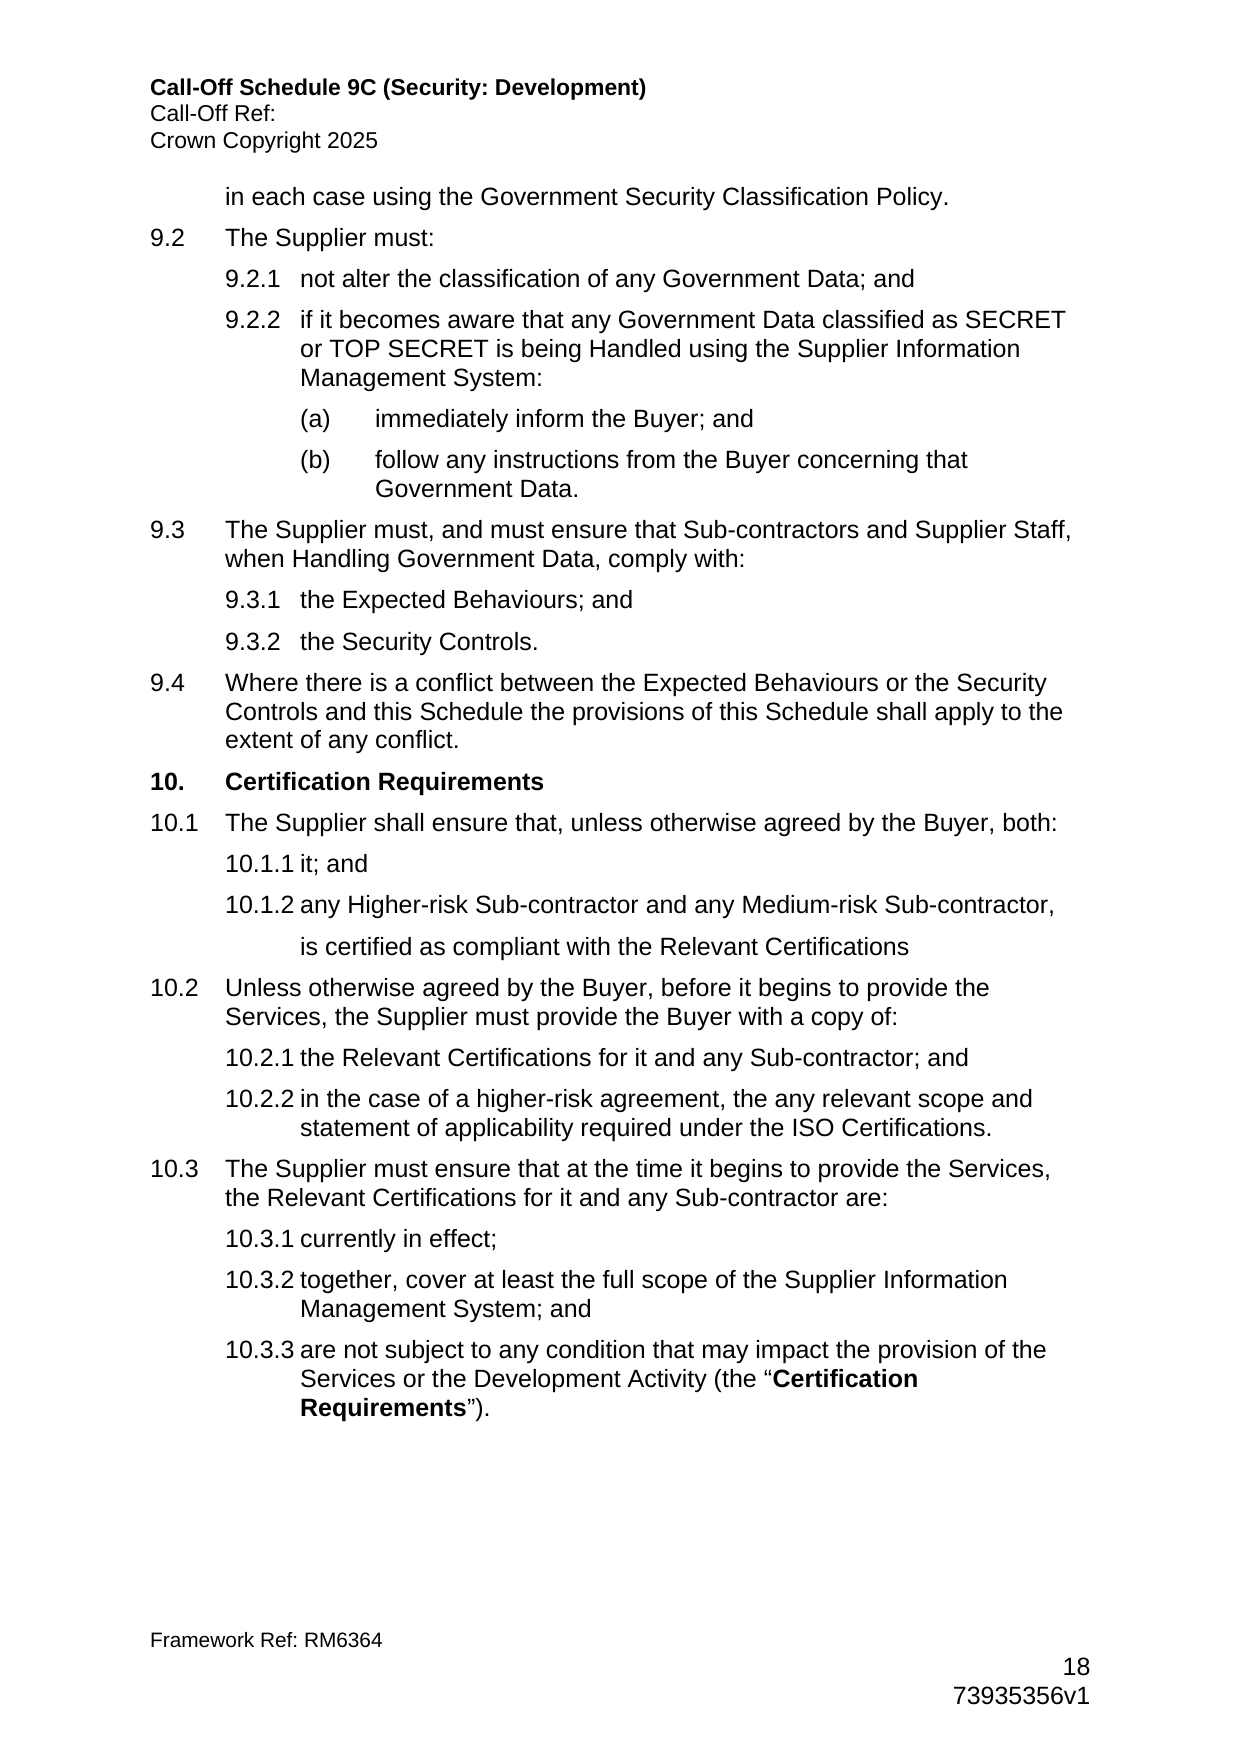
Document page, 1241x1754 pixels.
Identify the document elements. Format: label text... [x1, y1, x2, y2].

subtitle in each case using the Government Security Classification Policy. [225, 182, 1090, 210]
subtitle together, cover at least the full scope of the Supplier Information Management System; and [225, 1265, 1090, 1323]
subtitle if it becomes aware that any Government Data classified as SECRET or TOP SECRET is being Handled using the Supplier Information Management System: [225, 305, 1090, 392]
subtitle not alter the classification of any Government Data; and [225, 264, 1090, 293]
subtitle currently in effect; [225, 1224, 1090, 1253]
subtitle Certification Requirements [150, 767, 1090, 795]
subtitle are not subject to any condition that may impact the provision of the Services or the Development Activity (the “Certification Requirements”). [225, 1335, 1090, 1422]
subtitle The Supplier must: [150, 223, 1090, 252]
list is certified as compliant with the Relevant Certifications [225, 932, 1090, 960]
subtitle The Supplier must ensure that at the time it begins to provide the Services, the Relevant Certifications for it and any Sub-contractor are: [150, 1154, 1090, 1212]
subtitle Where there is a conflict between the Expected Behaviours or the Security Controls and this Schedule the provisions of this Schedule shall apply to the extent of any conflict. [150, 668, 1090, 754]
subtitle the Relevant Certifications for it and any Sub-contractor; and [225, 1043, 1090, 1072]
subtitle The Supplier must, and must ensure that Sub-contractors and Supplier Staff, when Handling Government Data, comply with: [150, 515, 1090, 573]
subtitle the Expected Behaviours; and [225, 585, 1090, 614]
subtitle it; and [225, 849, 1090, 878]
subtitle the Security Controls. [225, 627, 1090, 655]
subtitle follow any instructions from the Buyer concerning that Government Data. [300, 445, 1090, 503]
subtitle any Higher-risk Sub-contractor and any Medium-risk Sub-contractor, [225, 890, 1090, 919]
subtitle in the case of a higher-risk agreement, the any relevant scope and statement of applicability required under the ISO Certifications. [225, 1084, 1090, 1142]
subtitle The Supplier shall ensure that, unless otherwise agreed by the Buyer, both: [150, 808, 1090, 837]
subtitle Unless otherwise agreed by the Buyer, before it begins to provide the Services, the Supplier must provide the Buyer with a copy of: [150, 973, 1090, 1030]
subtitle immediately inform the Buyer; and [300, 404, 1090, 433]
